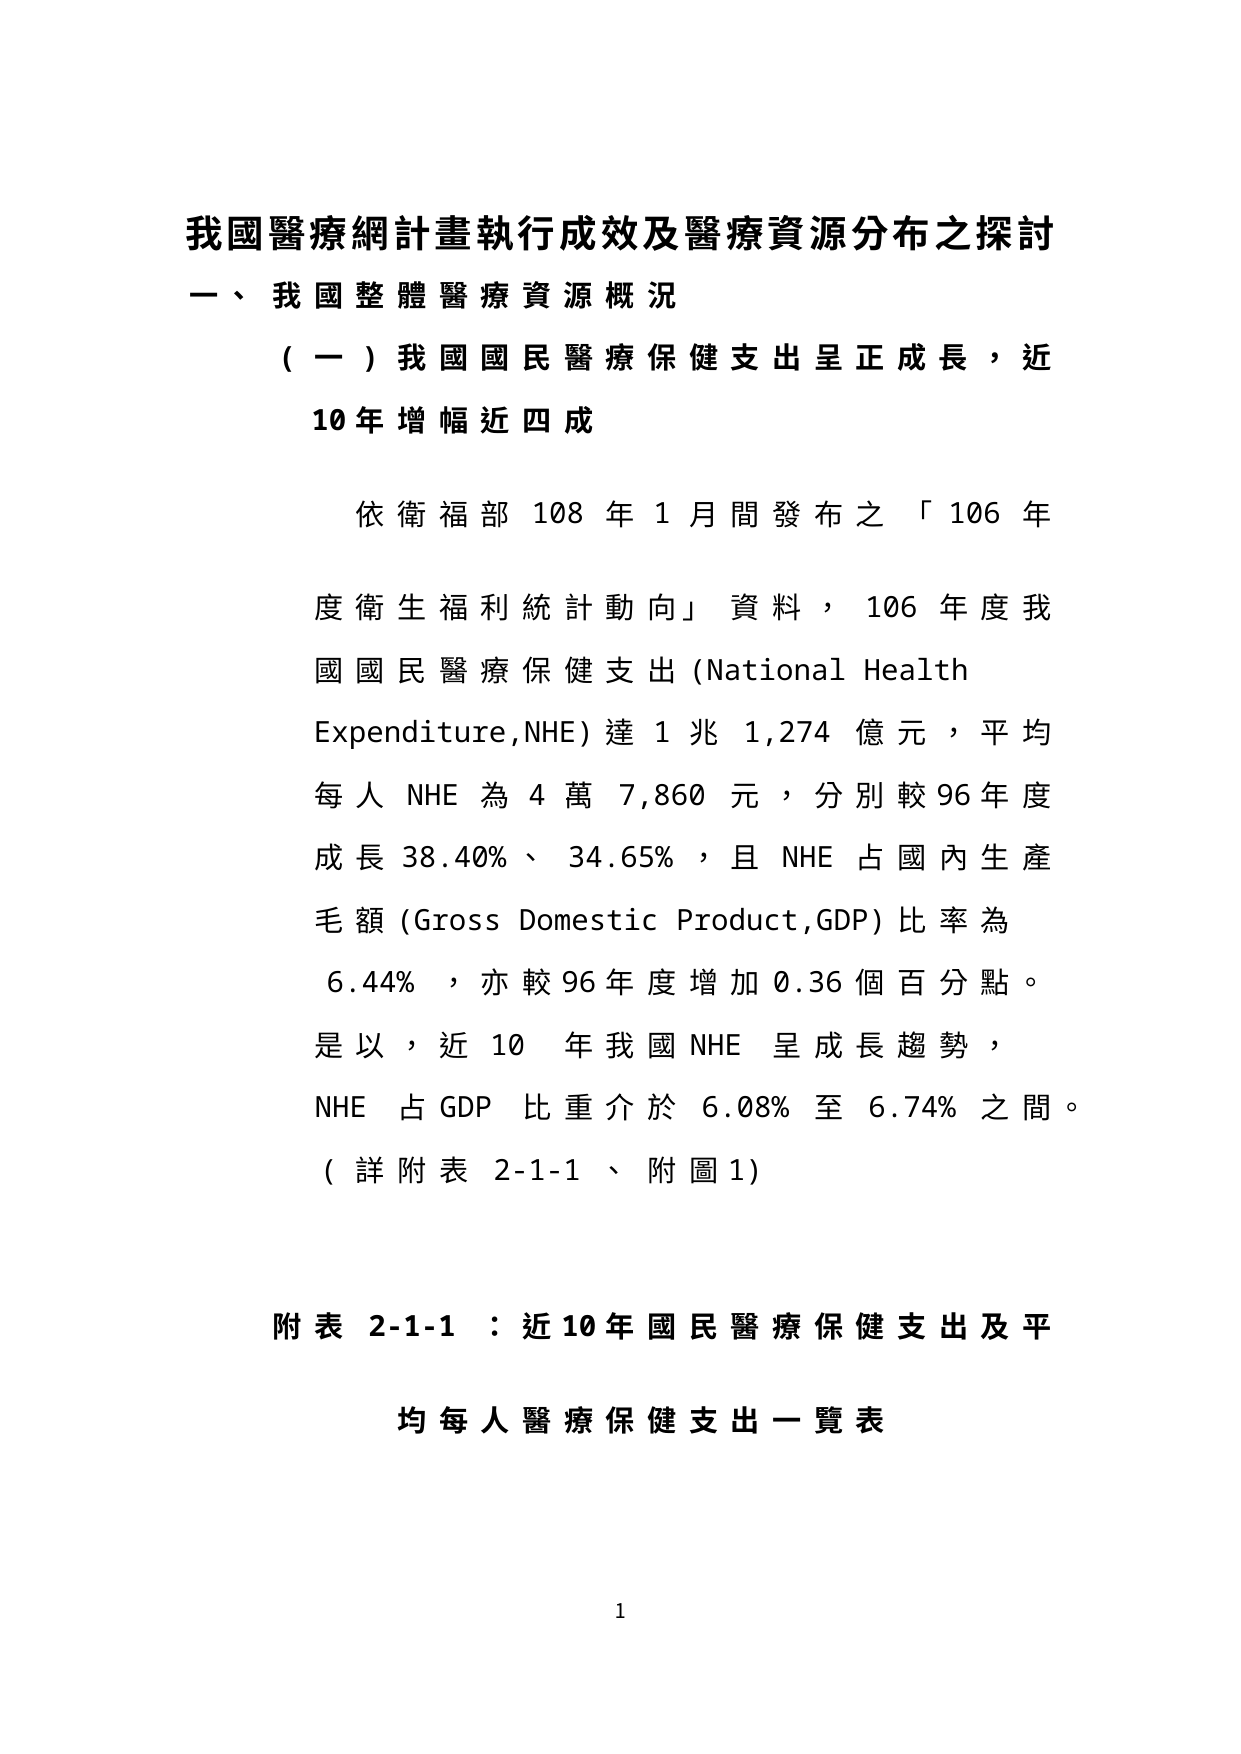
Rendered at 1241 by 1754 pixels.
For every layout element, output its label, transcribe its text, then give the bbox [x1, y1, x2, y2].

text 一、我國整體醫療資源概況 [183, 252, 1058, 314]
text 我國醫療網計畫執行成效及醫療資源分布之探討 [183, 189, 1058, 252]
text 附表2-1-1：近10年國民醫療保健支出及平均每人醫療保健支出一覽表 [240, 1252, 1058, 1439]
text 依衛福部108年1月間發布之「106年度衛生福利統計動向」資料，106年度我國國民醫療保健支出(National Health Expenditure,NHE)達1兆1,274億元，平均每人NHE為4萬7,860元，分別較96年度成長38.40%、34.65%，且NHE占國內生產毛額(Gross Domestic Product,GDP)比率為6.44%，亦較96年度增加0.36個百分點。是以，近10 年我國NHE 呈成長趨勢，NHE 占GDP 比重介於6.08%至6.74%之間。(詳附表2-1-1、附圖1) [271, 439, 1058, 1189]
text (一)我國國民醫療保健支出呈正成長，近10年增幅近四成 [242, 314, 1058, 439]
